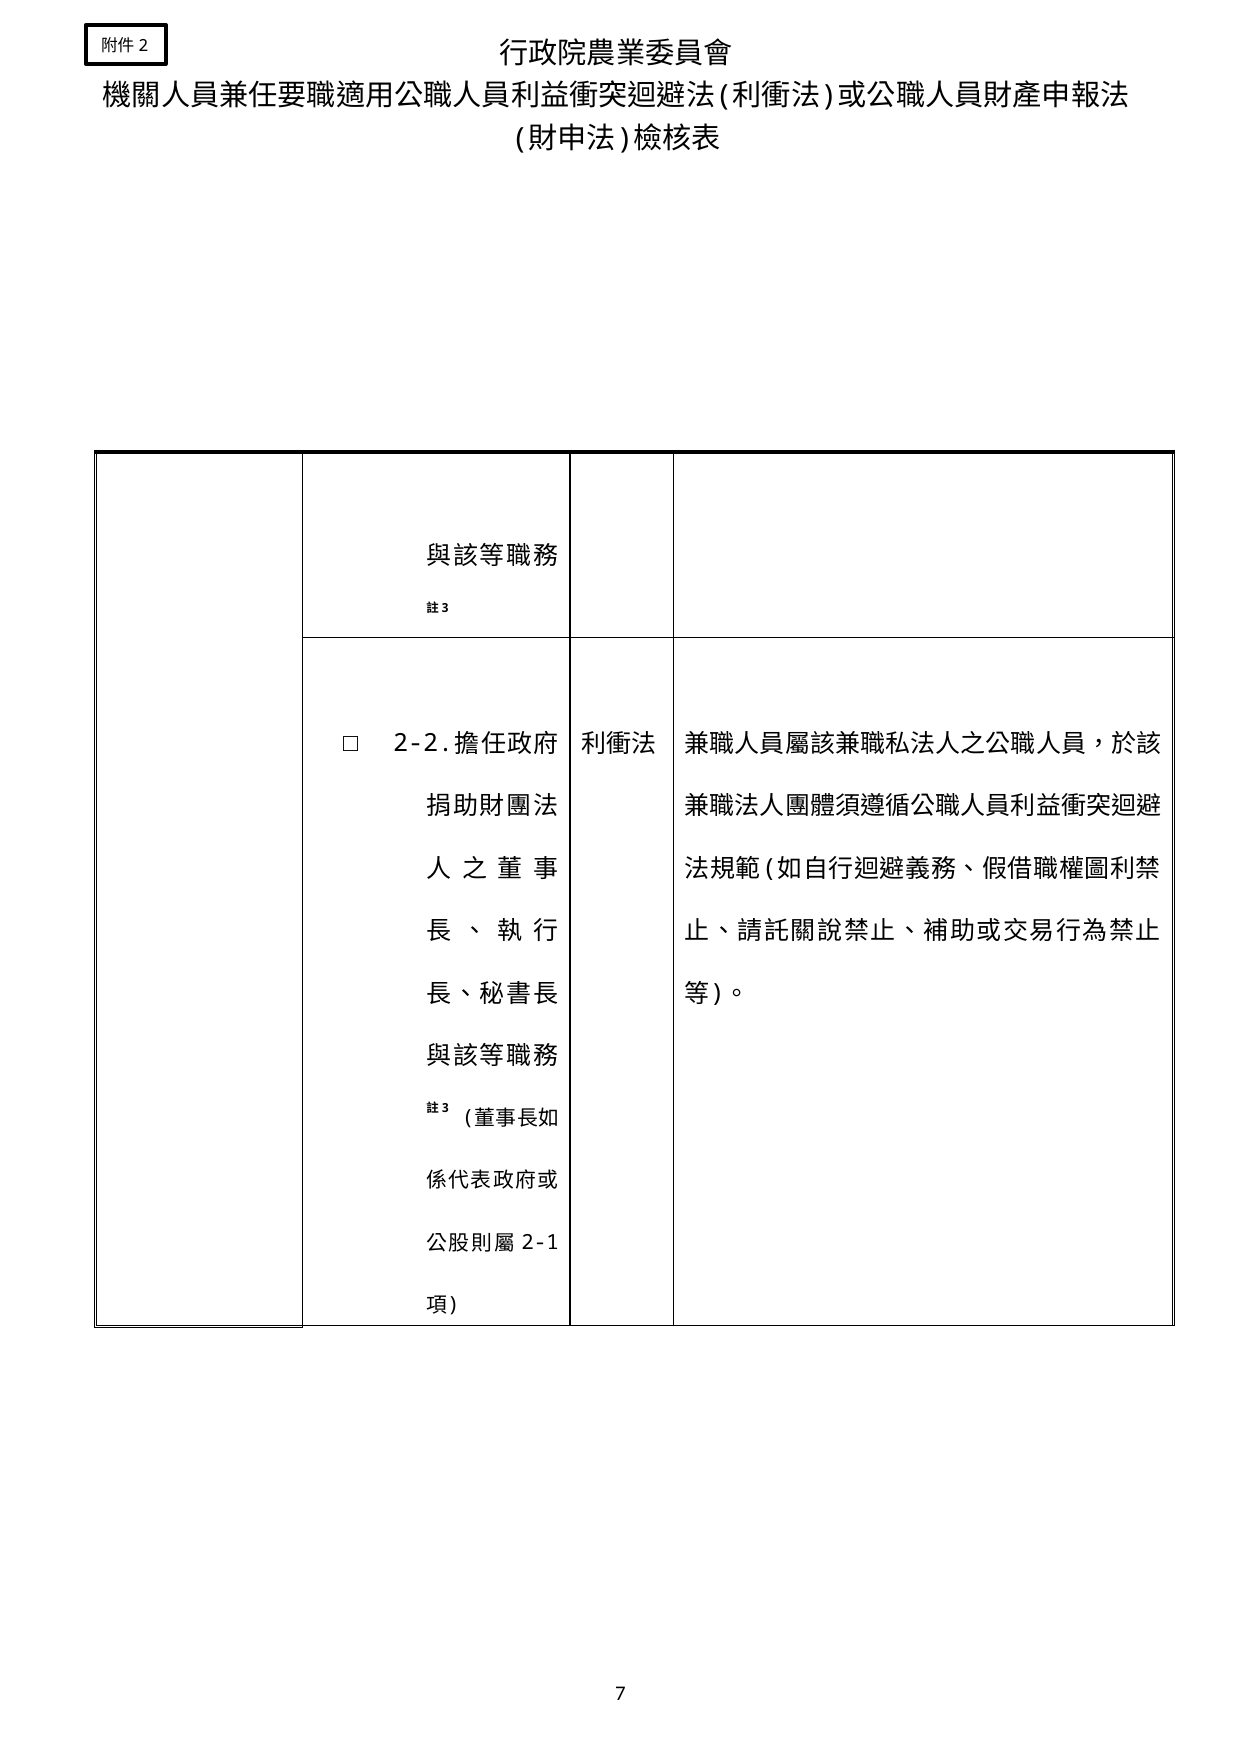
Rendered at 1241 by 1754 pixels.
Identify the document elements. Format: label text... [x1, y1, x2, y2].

table_cell [674, 454, 1172, 637]
table_cell 利衝法 [571, 638, 673, 1324]
table_cell [571, 454, 673, 637]
table_cell 2-1.代表政府或公股註2出任其出資、捐助私法人(含政府捐助財團法人)之董事(理事)、監察人(監事)與該等職務註3 [303, 454, 569, 637]
table_cell 兼職人員屬該兼職私法人之公職人員，於該兼職法人團體須遵循公職人員利益衝突迴避法規範(如自行迴避義務、假借職權圖利禁止、請託關說禁止、補助或交易行為禁止等)。 [674, 638, 1172, 1324]
table_cell [97, 454, 302, 1324]
table_cell 2-2.擔任政府捐助財團法人之董事長、執行長、秘書長與該等職務註3 (董事長如係代表政府或公股則屬2-1項) [303, 638, 569, 1324]
